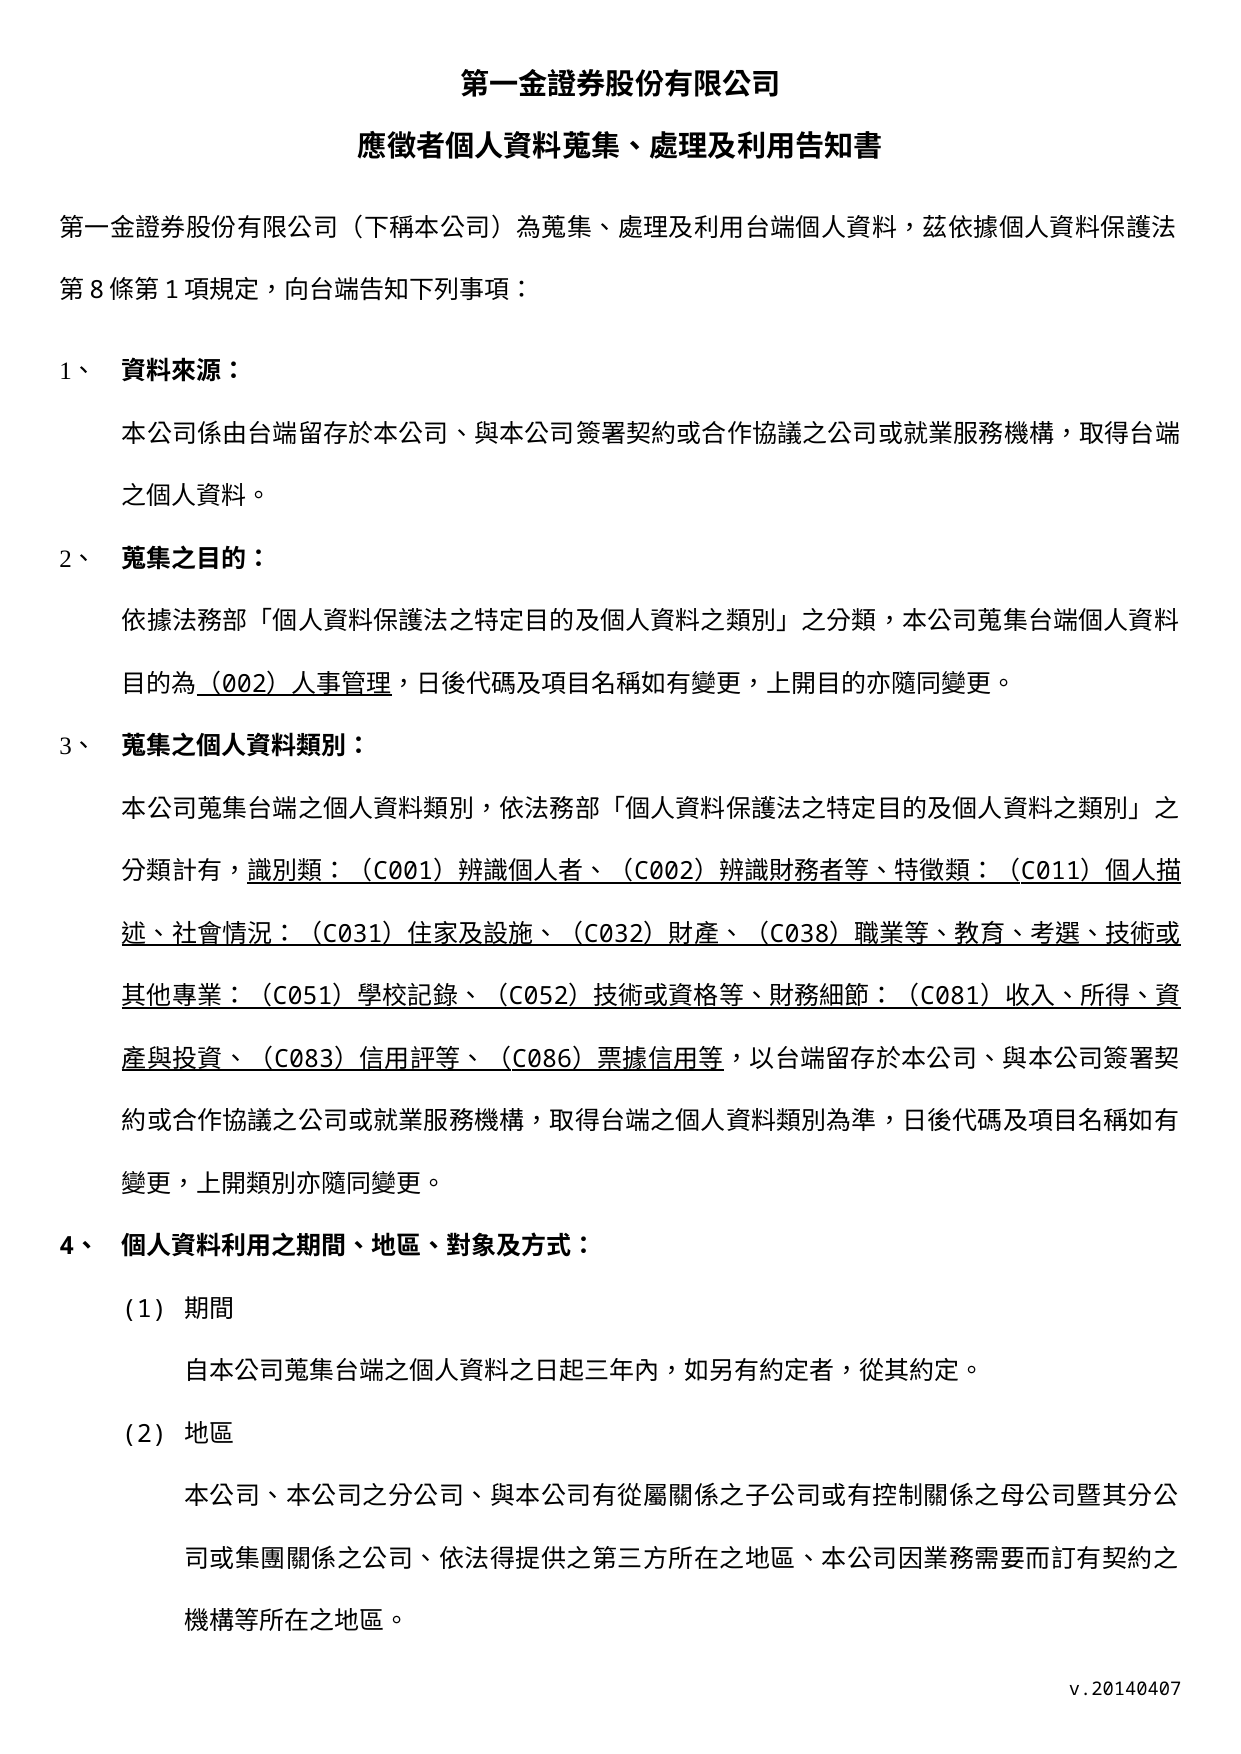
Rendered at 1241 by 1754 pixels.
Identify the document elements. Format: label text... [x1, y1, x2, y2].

list 蒐集之目的： [59, 515, 1181, 577]
text 本公司、本公司之分公司、與本公司有從屬關係之子公司或有控制關係之母公司暨其分公司或集團關係之公司、依法得提供之第三方所在之地區、本公司因業務需要而訂有契約之機構等所在之地區。 [184, 1452, 1181, 1640]
text 依據法務部「個人資料保護法之特定目的及個人資料之類別」之分類，本公司蒐集台端個人資料目的為（002）人事管理，日後代碼及項目名稱如有變更，上開目的亦隨同變更。 [122, 577, 1181, 702]
text 產與投資、（C083）信用評等、（C086）票據信用等，以台端留存於本公司、與本公司簽署契約或合作協議之公司或就業服務機構，取得台端之個人資料類別為準，日後代碼及項目名稱如有變更，上開類別亦隨同變更。 [122, 1009, 1181, 1202]
text 應徵者個人資料蒐集、處理及利用告知書 [59, 102, 1181, 165]
list 蒐集之個人資料類別： [59, 702, 1181, 765]
text 第一金證券股份有限公司 [59, 40, 1181, 102]
text 本公司係由台端留存於本公司、與本公司簽署契約或合作協議之公司或就業服務機構，取得台端之個人資料。 [122, 390, 1181, 515]
text 本公司蒐集台端之個人資料類別，依法務部「個人資料保護法之特定目的及個人資料之類別」之分類計有，識別類：（C001）辨識個人者、（C002）辨識財務者等、特徵類：（C011）個人描述、社會情況：（C031）住家及設施、（C032）財產、（C038）職業等、教育、考選、技術或 [122, 765, 1181, 944]
list 個人資料利用之期間、地區、對象及方式： [59, 1202, 1181, 1265]
list 期間 [122, 1265, 1181, 1327]
text 自本公司蒐集台端之個人資料之日起三年內，如另有約定者，從其約定。 [184, 1327, 1181, 1390]
text 其他專業：（C051）學校記錄、（C052）技術或資格等、財務細節：（C081）收入、所得、資 [122, 946, 1181, 1007]
list 資料來源： [59, 327, 1181, 390]
list 地區 [122, 1390, 1181, 1452]
text 第一金證券股份有限公司（下稱本公司）為蒐集、處理及利用台端個人資料，茲依據個人資料保護法第8條第1項規定，向台端告知下列事項： [59, 183, 1181, 308]
